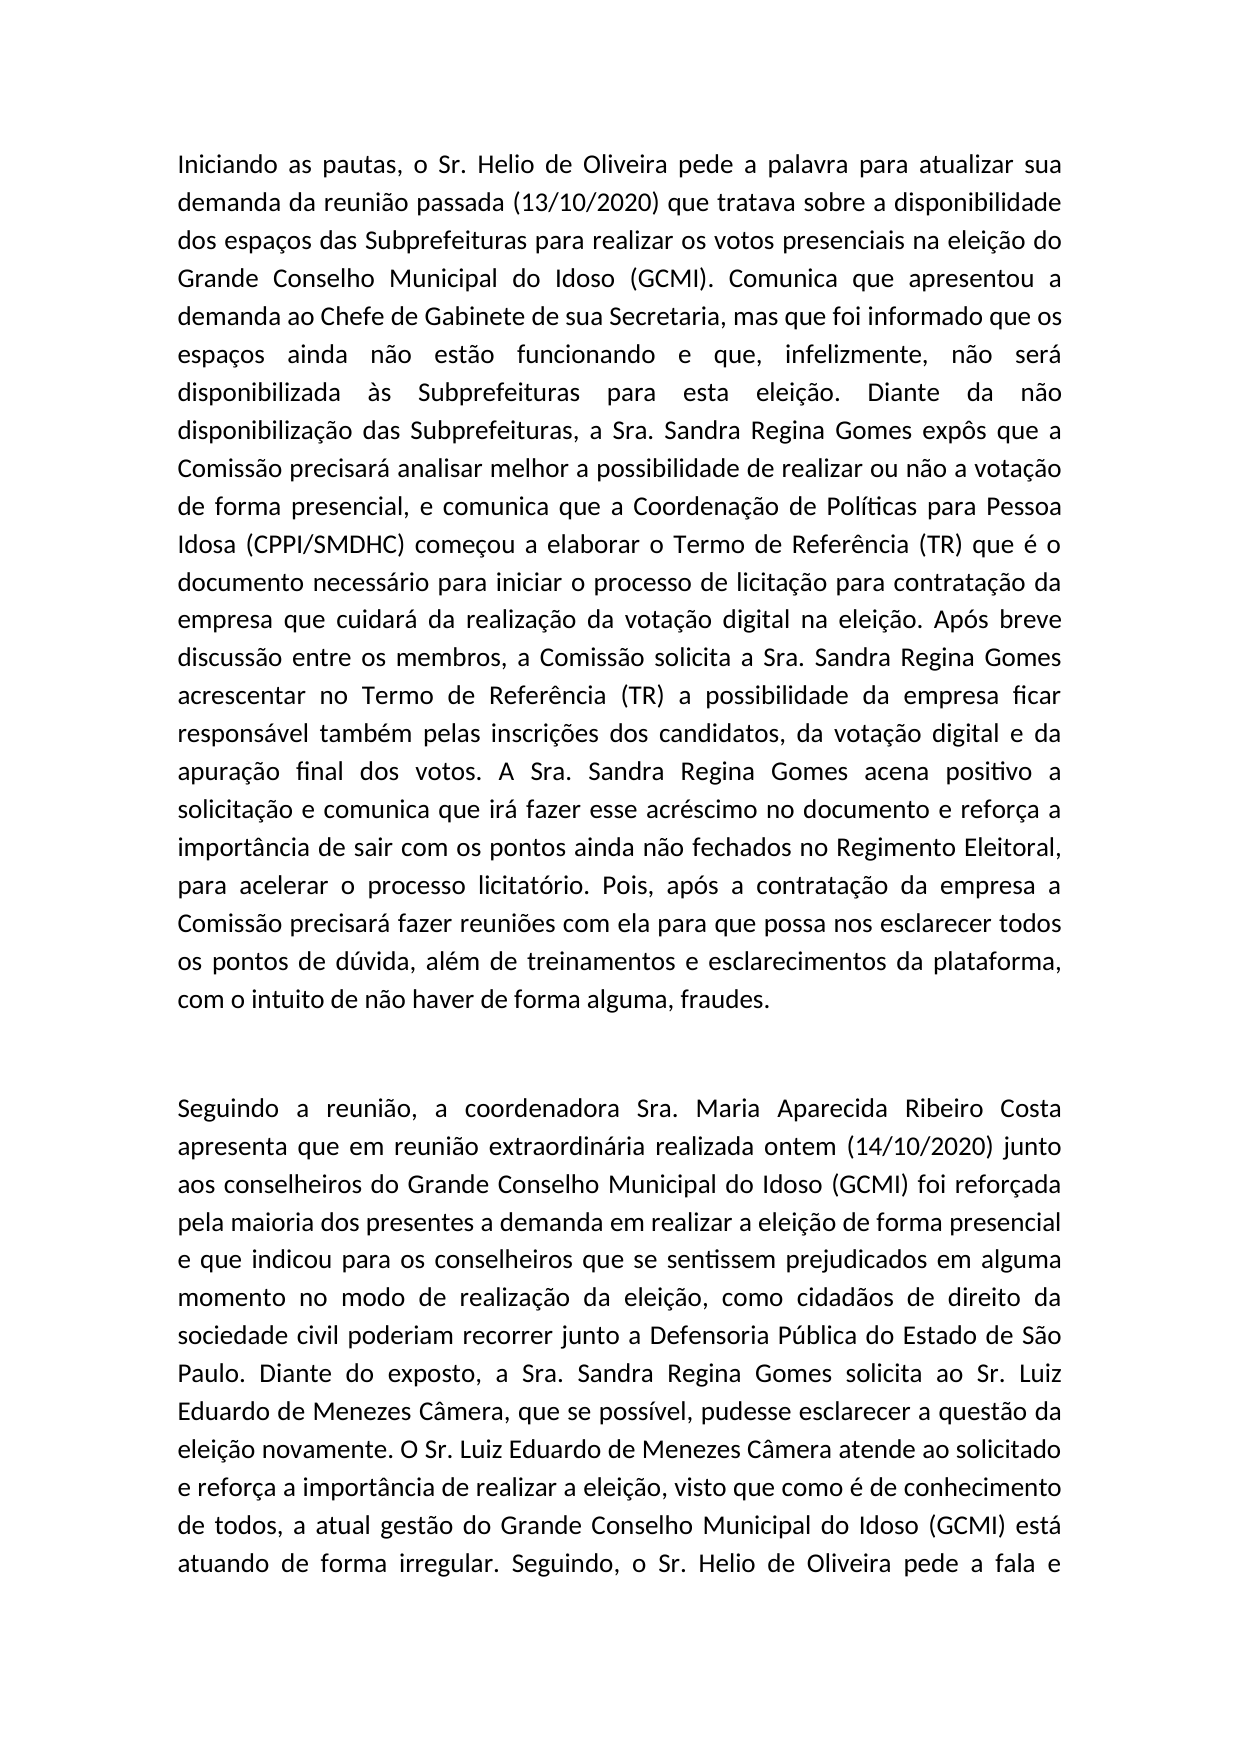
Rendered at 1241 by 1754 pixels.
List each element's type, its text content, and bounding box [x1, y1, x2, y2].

text Iniciando as pautas, o Sr. Helio de Oliveira pede a palavra para atualizar sua demanda da reunião passada (13/10/2020) que tratava sobre a disponibilidade dos espaços das Subprefeituras para realizar os votos presenciais na eleição do Grande Conselho Municipal do Idoso (GCMI). Comunica que apresentou a demanda ao Chefe de Gabinete de sua Secretaria, mas que foi informado que os espaços ainda não estão funcionando e que, infelizmente, não será disponibilizada às Subprefeituras para esta eleição. Diante da não disponibilização das Subprefeituras, a Sra. Sandra Regina Gomes expôs que a Comissão precisará analisar melhor a possibilidade de realizar ou não a votação de forma presencial, e comunica que a Coordenação de Políticas para Pessoa Idosa (CPPI/SMDHC) começou a elaborar o Termo de Referência (TR) que é o documento necessário para iniciar o processo de licitação para contratação da empresa que cuidará da realização da votação digital na eleição. Após breve discussão entre os membros, a Comissão solicita a Sra. Sandra Regina Gomes acrescentar no Termo de Referência (TR) a possibilidade da empresa ficar responsável também pelas inscrições dos candidatos, da votação digital e da apuração final dos votos. A Sra. Sandra Regina Gomes acena positivo a solicitação e comunica que irá fazer esse acréscimo no documento e reforça a importância de sair com os pontos ainda não fechados no Regimento Eleitoral, para acelerar o processo licitatório. Pois, após a contratação da empresa a Comissão precisará fazer reuniões com ela para que possa nos esclarecer todos os pontos de dúvida, além de treinamentos e esclarecimentos da plataforma, com o intuito de não haver de forma alguma, fraudes. [177, 148, 1063, 1015]
text Seguindo a reunião, a coordenadora Sra. Maria Aparecida Ribeiro Costa apresenta que em reunião extraordinária realizada ontem (14/10/2020) junto aos conselheiros do Grande Conselho Municipal do Idoso (GCMI) foi reforçada pela maioria dos presentes a demanda em realizar a eleição de forma presencial e que indicou para os conselheiros que se sentissem prejudicados em alguma momento no modo de realização da eleição, como cidadãos de direito da sociedade civil poderiam recorrer junto a Defensoria Pública do Estado de São Paulo. Diante do exposto, a Sra. Sandra Regina Gomes solicita ao Sr. Luiz Eduardo de Menezes Câmera, que se possível, pudesse esclarecer a questão da eleição novamente. O Sr. Luiz Eduardo de Menezes Câmera atende ao solicitado e reforça a importância de realizar a eleição, visto que como é de conhecimento de todos, a atual gestão do Grande Conselho Municipal do Idoso (GCMI) está atuando de forma irregular. Seguindo, o Sr. Helio de Oliveira pede a fala e [177, 1091, 1063, 1579]
